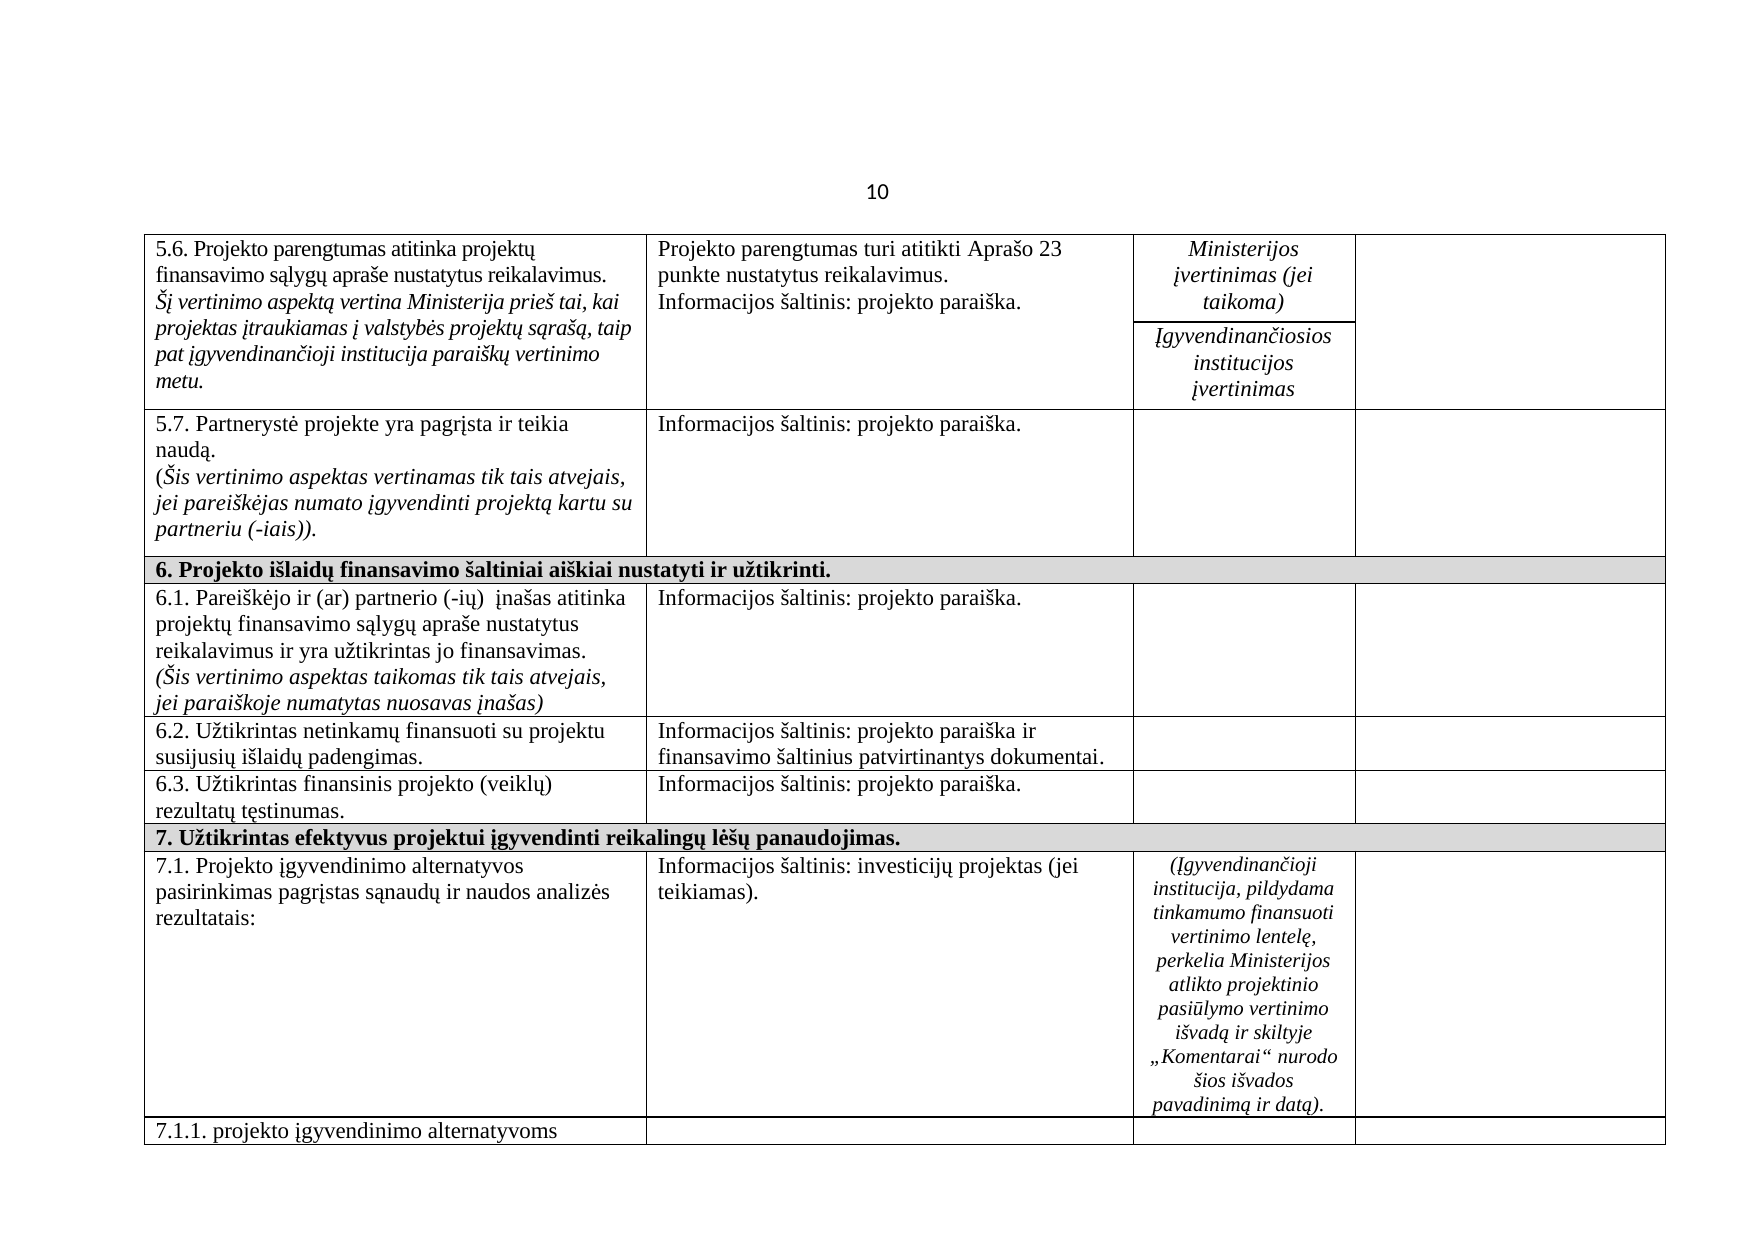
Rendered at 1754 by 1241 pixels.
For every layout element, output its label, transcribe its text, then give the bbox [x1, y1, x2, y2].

table_cell [1356, 1118, 1665, 1144]
table_cell [1356, 852, 1665, 1116]
table_cell 7. Užtikrintas efektyvus projektui įgyvendinti reikalingų lėšų panaudojimas. [145, 824, 1665, 851]
table_cell [1356, 717, 1665, 769]
table_cell (Įgyvendinančioji institucija, pildydama tinkamumo finansuoti vertinimo lentelę, perkelia Ministerijos atlikto projektinio pasiūlymo vertinimo išvadą ir skiltyje „Komentarai“ nurodo šios išvados pavadinimą ir datą). [1134, 852, 1355, 1116]
table_cell Informacijos šaltinis: investicijų projektas (jei teikiamas). [647, 852, 1133, 1116]
table_cell 6.3. Užtikrintas finansinis projekto (veiklų) rezultatų tęstinumas. [145, 771, 646, 823]
table_cell Informacijos šaltinis: projekto paraiška ir finansavimo šaltinius patvirtinantys dokumentai. [647, 717, 1133, 769]
table_cell Informacijos šaltinis: projekto paraiška. [647, 410, 1133, 556]
table_cell [1134, 771, 1355, 823]
table_cell 7.1.1. projekto įgyvendinimo alternatyvoms [145, 1118, 646, 1144]
table_cell [1134, 717, 1355, 769]
table_cell [1356, 771, 1665, 823]
table_cell [1356, 410, 1665, 556]
table_cell 5.6. Projekto parengtumas atitinka projektų finansavimo sąlygų apraše nustatytus reikalavimus. Šį vertinimo aspektą vertina Ministerija prieš tai, kai projektas įtraukiamas į valstybės projektų sąrašą, taip pat įgyvendinančioji institucija paraiškų vertinimo metu. [145, 235, 646, 409]
table_cell [647, 1118, 1133, 1144]
table_cell [1134, 410, 1355, 556]
table_cell [1134, 1118, 1355, 1144]
table_cell [1356, 584, 1665, 716]
table_cell 5.7. Partnerystė projekte yra pagrįsta ir teikia naudą. (Šis vertinimo aspektas vertinamas tik tais atvejais, jei pareiškėjas numato įgyvendinti projektą kartu su partneriu (-iais)). [145, 410, 646, 556]
table_cell Ministerijos įvertinimas (jei taikoma) [1134, 235, 1355, 321]
table_cell 6.2. Užtikrintas netinkamų finansuoti su projektu susijusių išlaidų padengimas. [145, 717, 646, 769]
table_cell [1356, 235, 1665, 409]
table_cell [1134, 584, 1355, 716]
table_cell Informacijos šaltinis: projekto paraiška. [647, 771, 1133, 823]
table_cell 6.1. Pareiškėjo ir (ar) partnerio (-ių) įnašas atitinka projektų finansavimo sąlygų apraše nustatytus reikalavimus ir yra užtikrintas jo finansavimas. (Šis vertinimo aspektas taikomas tik tais atvejais, jei paraiškoje numatytas nuosavas įnašas) [145, 584, 646, 716]
table_cell Įgyvendinančiosios institucijos įvertinimas [1134, 323, 1355, 409]
table_cell 6. Projekto išlaidų finansavimo šaltiniai aiškiai nustatyti ir užtikrinti. [145, 557, 1665, 583]
table_cell Informacijos šaltinis: projekto paraiška. [647, 584, 1133, 716]
table_cell Projekto parengtumas turi atitikti Aprašo 23 punkte nustatytus reikalavimus. Informacijos šaltinis: projekto paraiška. [647, 235, 1133, 409]
table_cell 7.1. Projekto įgyvendinimo alternatyvos pasirinkimas pagrįstas sąnaudų ir naudos analizės rezultatais: [145, 852, 646, 1116]
